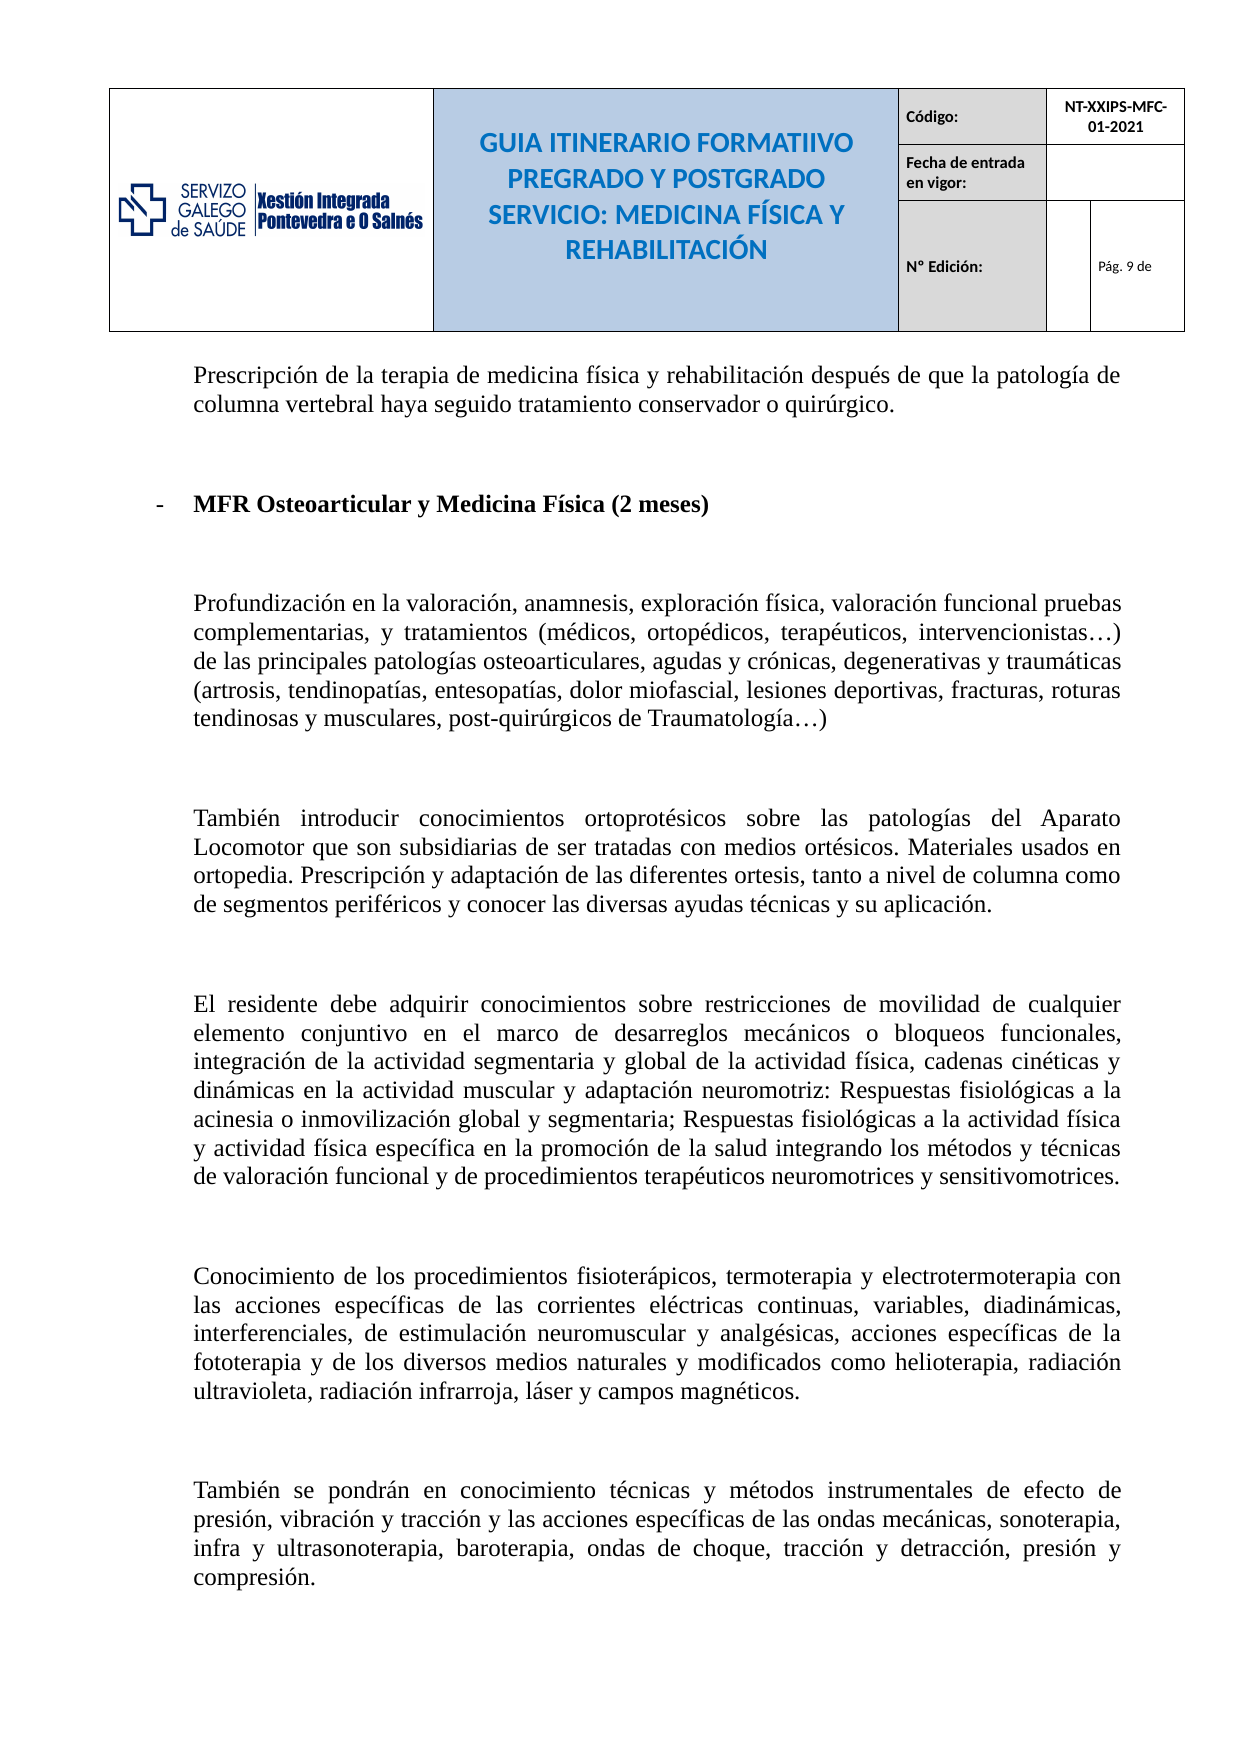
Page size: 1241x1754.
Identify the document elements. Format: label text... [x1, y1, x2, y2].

text También introducir conocimientos ortoprotésicos sobre las patologías del Aparato Locomotor que son subsidiarias de ser tratadas con medios ortésicos. Materiales usados en ortopedia. Prescripción y adaptación de las diferentes ortesis, tanto a nivel de columna como de segmentos periféricos y conocer las diversas ayudas técnicas y su aplicación. [193, 803, 1122, 918]
list MFR Osteoarticular y Medicina Física (2 meses) [156, 489, 1122, 518]
picture [118, 183, 425, 237]
text El residente debe adquirir conocimientos sobre restricciones de movilidad de cualquier elemento conjuntivo en el marco de desarreglos mecá­nicos o bloqueos funcionales, integración de la actividad segmentaria y global de la actividad física, cadenas cinéticas y dinámicas en la actividad muscular y adaptación neuromotriz: Respuestas fisiológicas a la acinesia o inmovilización global y segmentaria; Respuestas fisiológicas a la actividad física y actividad física específica en la promoción de la salud integrando los métodos y técnicas de valoración funcional y de procedimientos terapéuticos neuromotrices y sensitivomotrices. [193, 989, 1122, 1190]
text Conocimiento de los procedimientos fisioterápicos, termoterapia y electrotermoterapia con las acciones específicas de las corrientes eléctricas continuas, variables, diadinámicas, interferenciales, de estimulación neuromuscular y analgésicas, acciones específicas de la fototerapia y de los diversos medios naturales y modificados como helioterapia, radiación ultravioleta, radiación infrarroja, láser y campos magnéticos. [193, 1261, 1122, 1405]
text También se pondrán en conocimiento técnicas y métodos instrumentales de efecto de presión, vibración y tracción y las acciones específicas de las ondas mecánicas, sonoterapia, infra y ultrasonoterapia, baroterapia, ondas de choque, tracción y detracción, presión y compresión. [193, 1476, 1122, 1591]
text Prescripción de la terapia de medicina física y rehabilitación después de que la patología de columna vertebral haya seguido tratamiento conservador o quirúrgico. [193, 361, 1122, 418]
text Profundización en la valoración, anamnesis, exploración física, valoración funcional pruebas complementarias, y tratamientos (médicos, ortopédicos, terapéuticos, intervencionistas…) de las principales patologías osteoarticulares, agudas y crónicas, degenerativas y traumáticas (artrosis, tendinopatías, entesopatías, dolor miofascial, lesiones deportivas, fracturas, roturas tendinosas y musculares, post-quirúrgicos de Traumatología…) [193, 588, 1122, 732]
